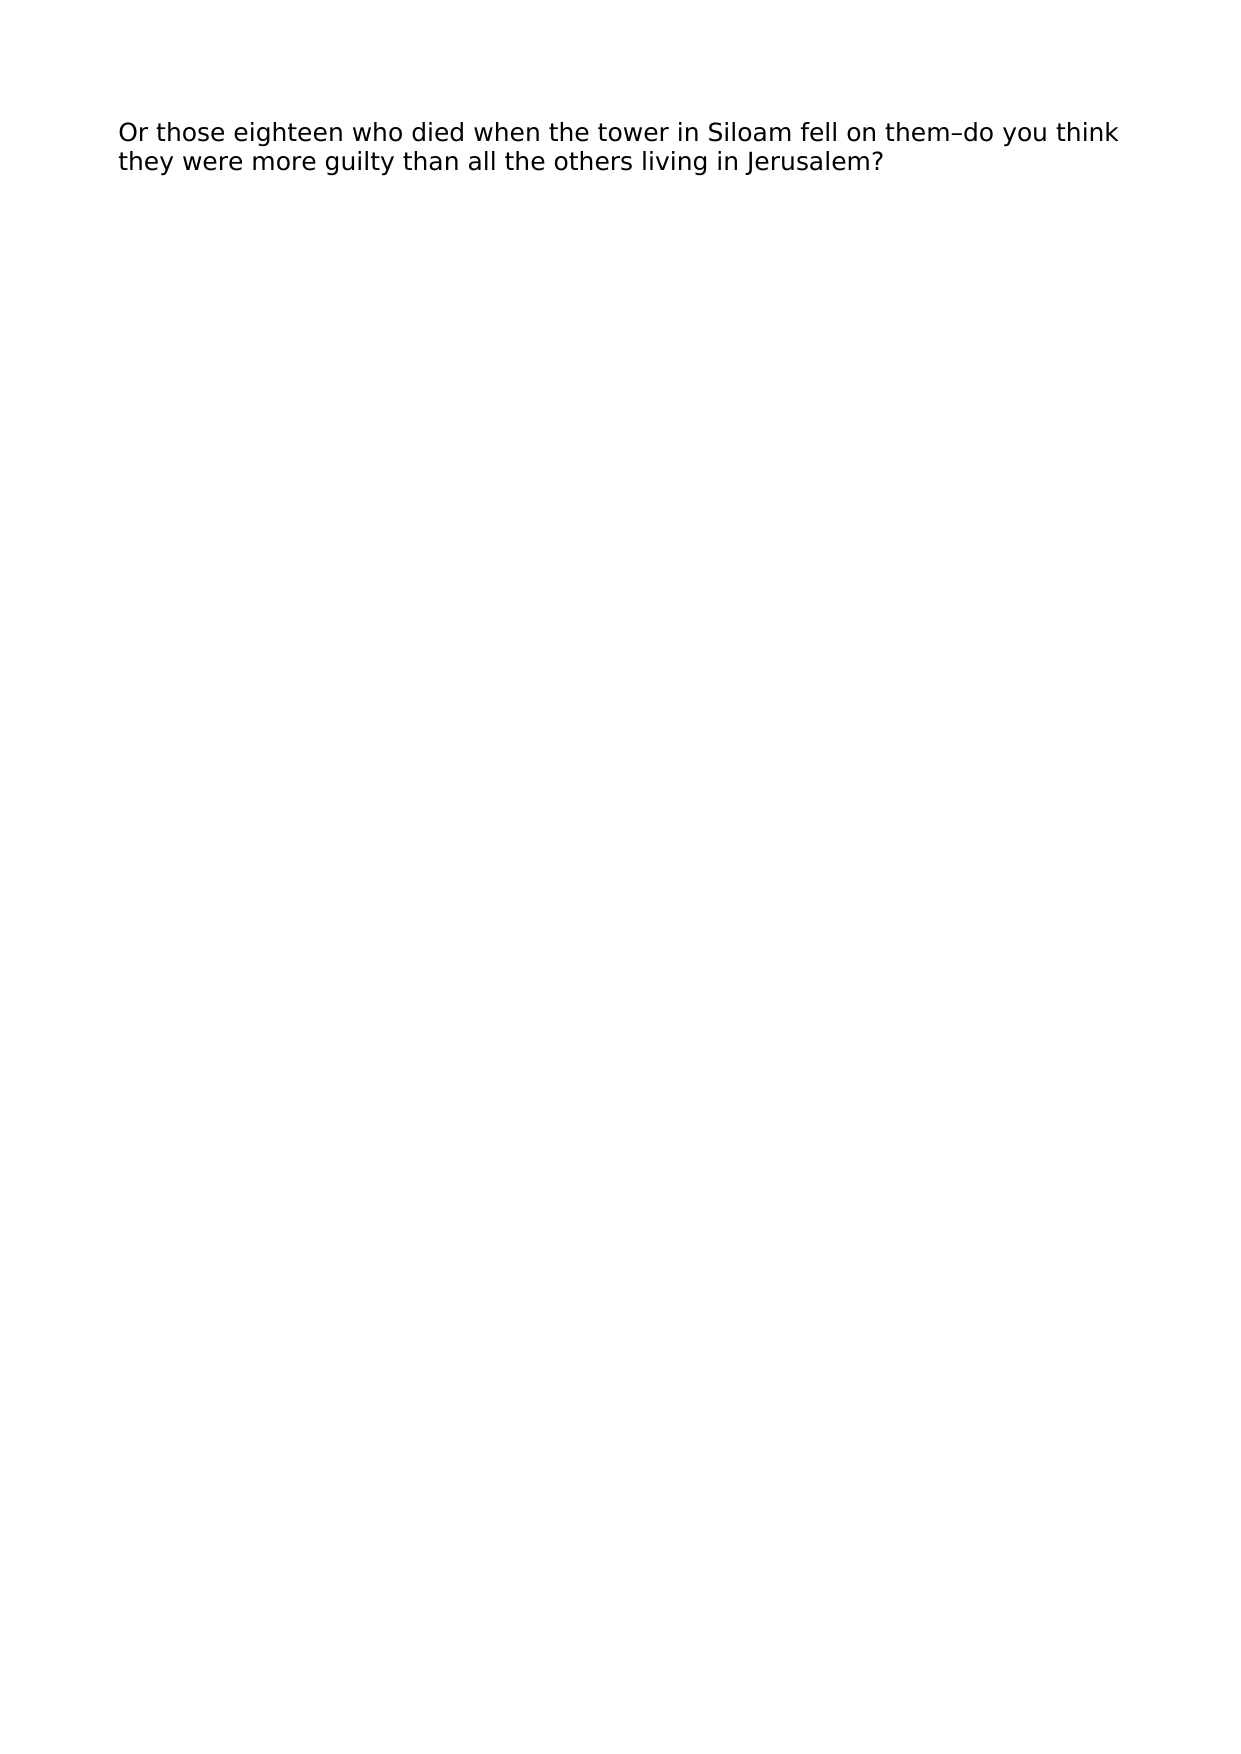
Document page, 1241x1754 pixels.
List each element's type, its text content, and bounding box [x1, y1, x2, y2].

text Or those eighteen who died when the tower in Siloam fell on them–do you think they were more guilty than all the others living in Jerusalem? [118, 118, 1122, 176]
